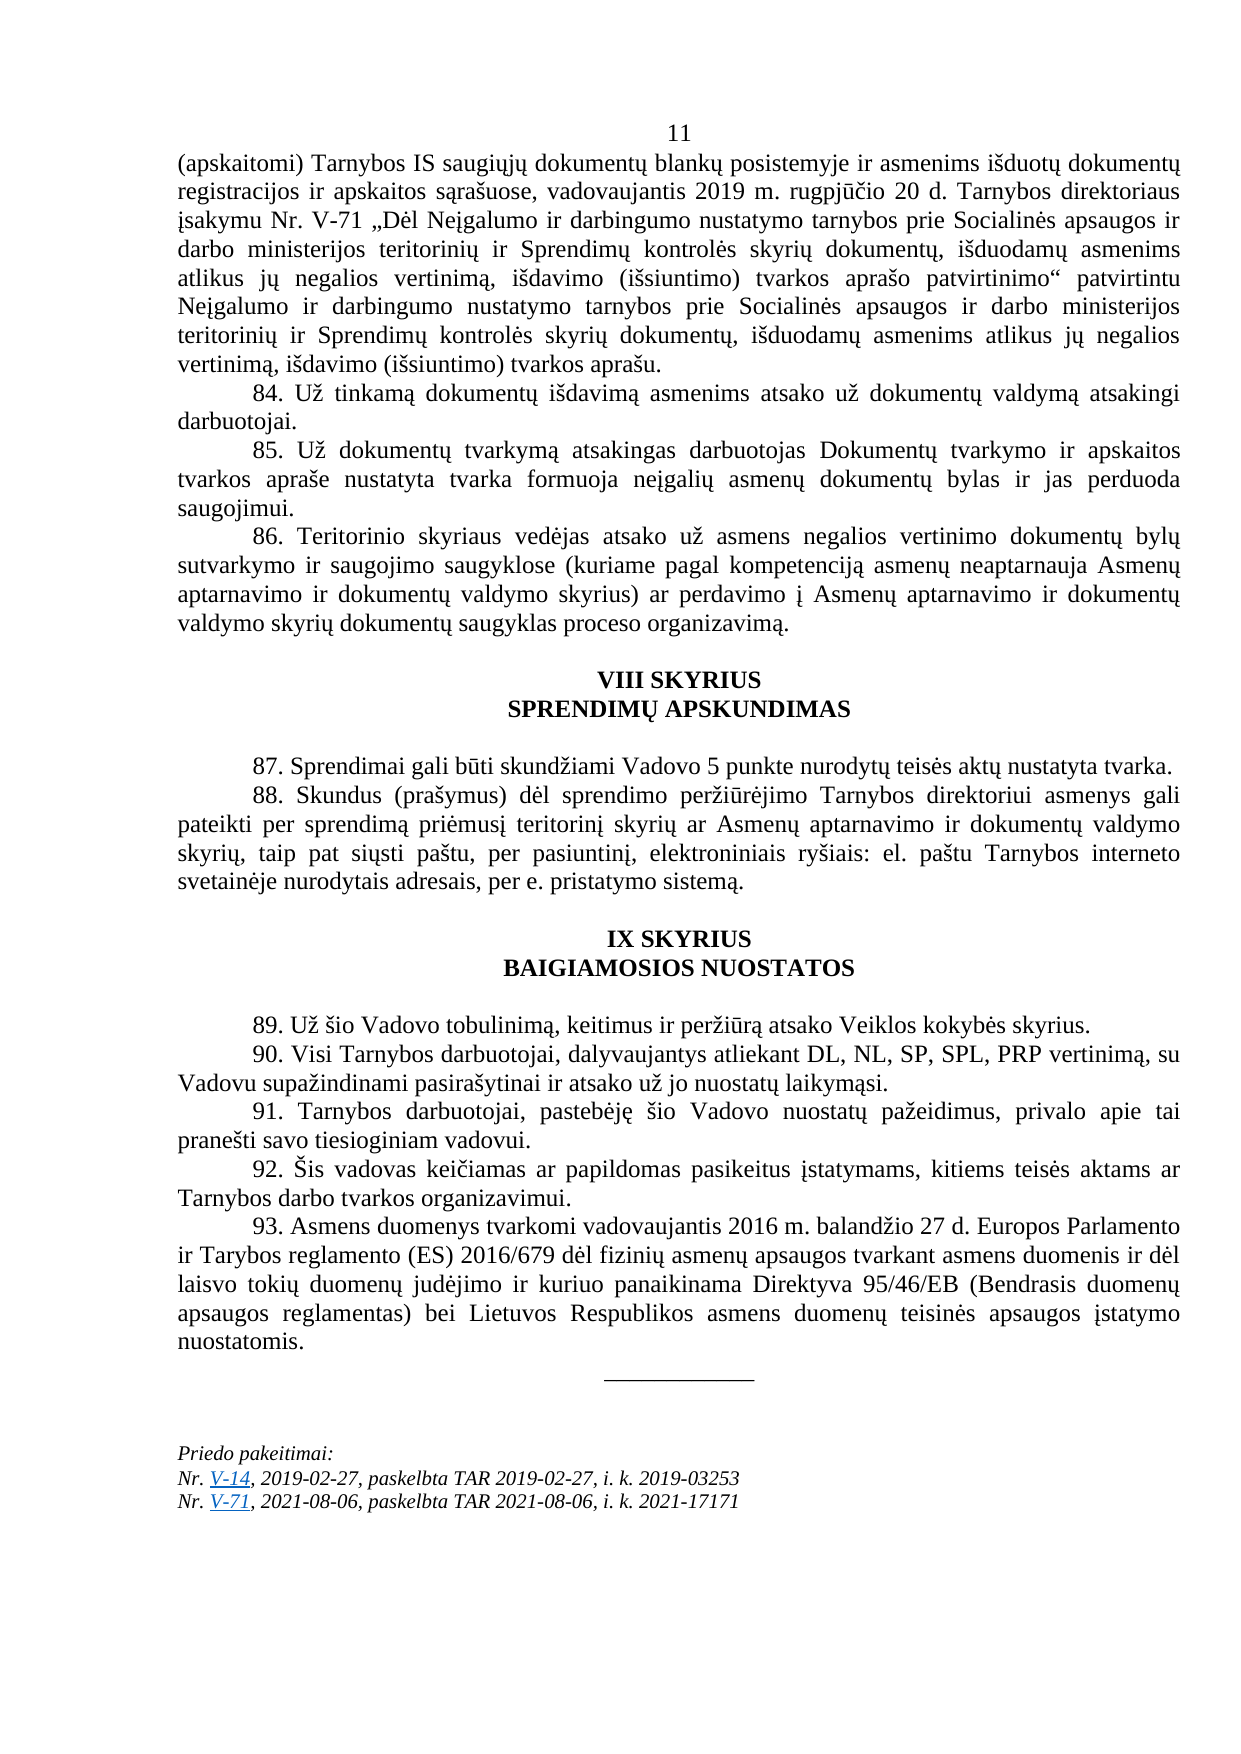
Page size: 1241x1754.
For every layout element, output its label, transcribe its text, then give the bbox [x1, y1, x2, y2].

text SPRENDIMŲ APSKUNDIMAS [177, 694, 1181, 723]
text BAIGIAMOSIOS NUOSTATOS [177, 953, 1181, 981]
text 84. Už tinkamą dokumentų išdavimą asmenims atsako už dokumentų valdymą atsakingi darbuotojai. [177, 378, 1181, 435]
text Nr. V-71, 2021-08-06, paskelbta TAR 2021-08-06, i. k. 2021-17171 [177, 1489, 1181, 1513]
text 88. Skundus (prašymus) dėl sprendimo peržiūrėjimo Tarnybos direktoriui asmenys gali pateikti per sprendimą priėmusį teritorinį skyrių ar Asmenų aptarnavimo ir dokumentų valdymo skyrių, taip pat siųsti paštu, per pasiuntinį, elektroniniais ryšiais: el. paštu Tarnybos interneto svetainėje nurodytais adresais, per e. pristatymo sistemą. [177, 780, 1181, 895]
text 85. Už dokumentų tvarkymą atsakingas darbuotojas Dokumentų tvarkymo ir apskaitos tvarkos apraše nustatyta tvarka formuoja neįgalių asmenų dokumentų bylas ir jas perduoda saugojimui. [177, 435, 1181, 521]
text 90. Visi Tarnybos darbuotojai, dalyvaujantys atliekant DL, NL, SP, SPL, PRP vertinimą, su Vadovu supažindinami pasirašytinai ir atsako už jo nuostatų laikymąsi. [177, 1039, 1181, 1096]
text ____________ [177, 1355, 1181, 1384]
text Nr. V-14, 2019-02-27, paskelbta TAR 2019-02-27, i. k. 2019-03253 [177, 1465, 1181, 1489]
text 87. Sprendimai gali būti skundžiami Vadovo 5 punkte nurodytų teisės aktų nustatyta tvarka. [177, 751, 1181, 780]
text 91. Tarnybos darbuotojai, pastebėję šio Vadovo nuostatų pažeidimus, privalo apie tai pranešti savo tiesioginiam vadovui. [177, 1096, 1181, 1154]
text 92. Šis vadovas keičiamas ar papildomas pasikeitus įstatymams, kitiems teisės aktams ar Tarnybos darbo tvarkos organizavimui. [177, 1154, 1181, 1211]
text 89. Už šio Vadovo tobulinimą, keitimus ir peržiūrą atsako Veiklos kokybės skyrius. [177, 1010, 1181, 1039]
text (apskaitomi) Tarnybos IS saugiųjų dokumentų blankų posistemyje ir asmenims išduotų dokumentų registracijos ir apskaitos sąrašuose, vadovaujantis 2019 m. rugpjūčio 20 d. Tarnybos direktoriaus įsakymu Nr. V-71 „Dėl Neįgalumo ir darbingumo nustatymo tarnybos prie Socialinės apsaugos ir darbo ministerijos teritorinių ir Sprendimų kontrolės skyrių dokumentų, išduodamų asmenims atlikus jų negalios vertinimą, išdavimo (išsiuntimo) tvarkos aprašo patvirtinimo“ patvirtintu Neįgalumo ir darbingumo nustatymo tarnybos prie Socialinės apsaugos ir darbo ministerijos teritorinių ir Sprendimų kontrolės skyrių dokumentų, išduodamų asmenims atlikus jų negalios vertinimą, išdavimo (išsiuntimo) tvarkos aprašu. [177, 148, 1181, 378]
text Priedo pakeitimai: [177, 1441, 1181, 1465]
text 93. Asmens duomenys tvarkomi vadovaujantis 2016 m. balandžio 27 d. Europos Parlamento ir Tarybos reglamento (ES) 2016/679 dėl fizinių asmenų apsaugos tvarkant asmens duomenis ir dėl laisvo tokių duomenų judėjimo ir kuriuo panaikinama Direktyva 95/46/EB (Bendrasis duomenų apsaugos reglamentas) bei Lietuvos Respublikos asmens duomenų teisinės apsaugos įstatymo nuostatomis. [177, 1211, 1181, 1355]
text 86. Teritorinio skyriaus vedėjas atsako už asmens negalios vertinimo dokumentų bylų sutvarkymo ir saugojimo saugyklose (kuriame pagal kompetenciją asmenų neaptarnauja Asmenų aptarnavimo ir dokumentų valdymo skyrius) ar perdavimo į Asmenų aptarnavimo ir dokumentų valdymo skyrių dokumentų saugyklas proceso organizavimą. [177, 521, 1181, 636]
text IX SKYRIUS [177, 924, 1181, 953]
text VIII SKYRIUS [177, 665, 1181, 694]
